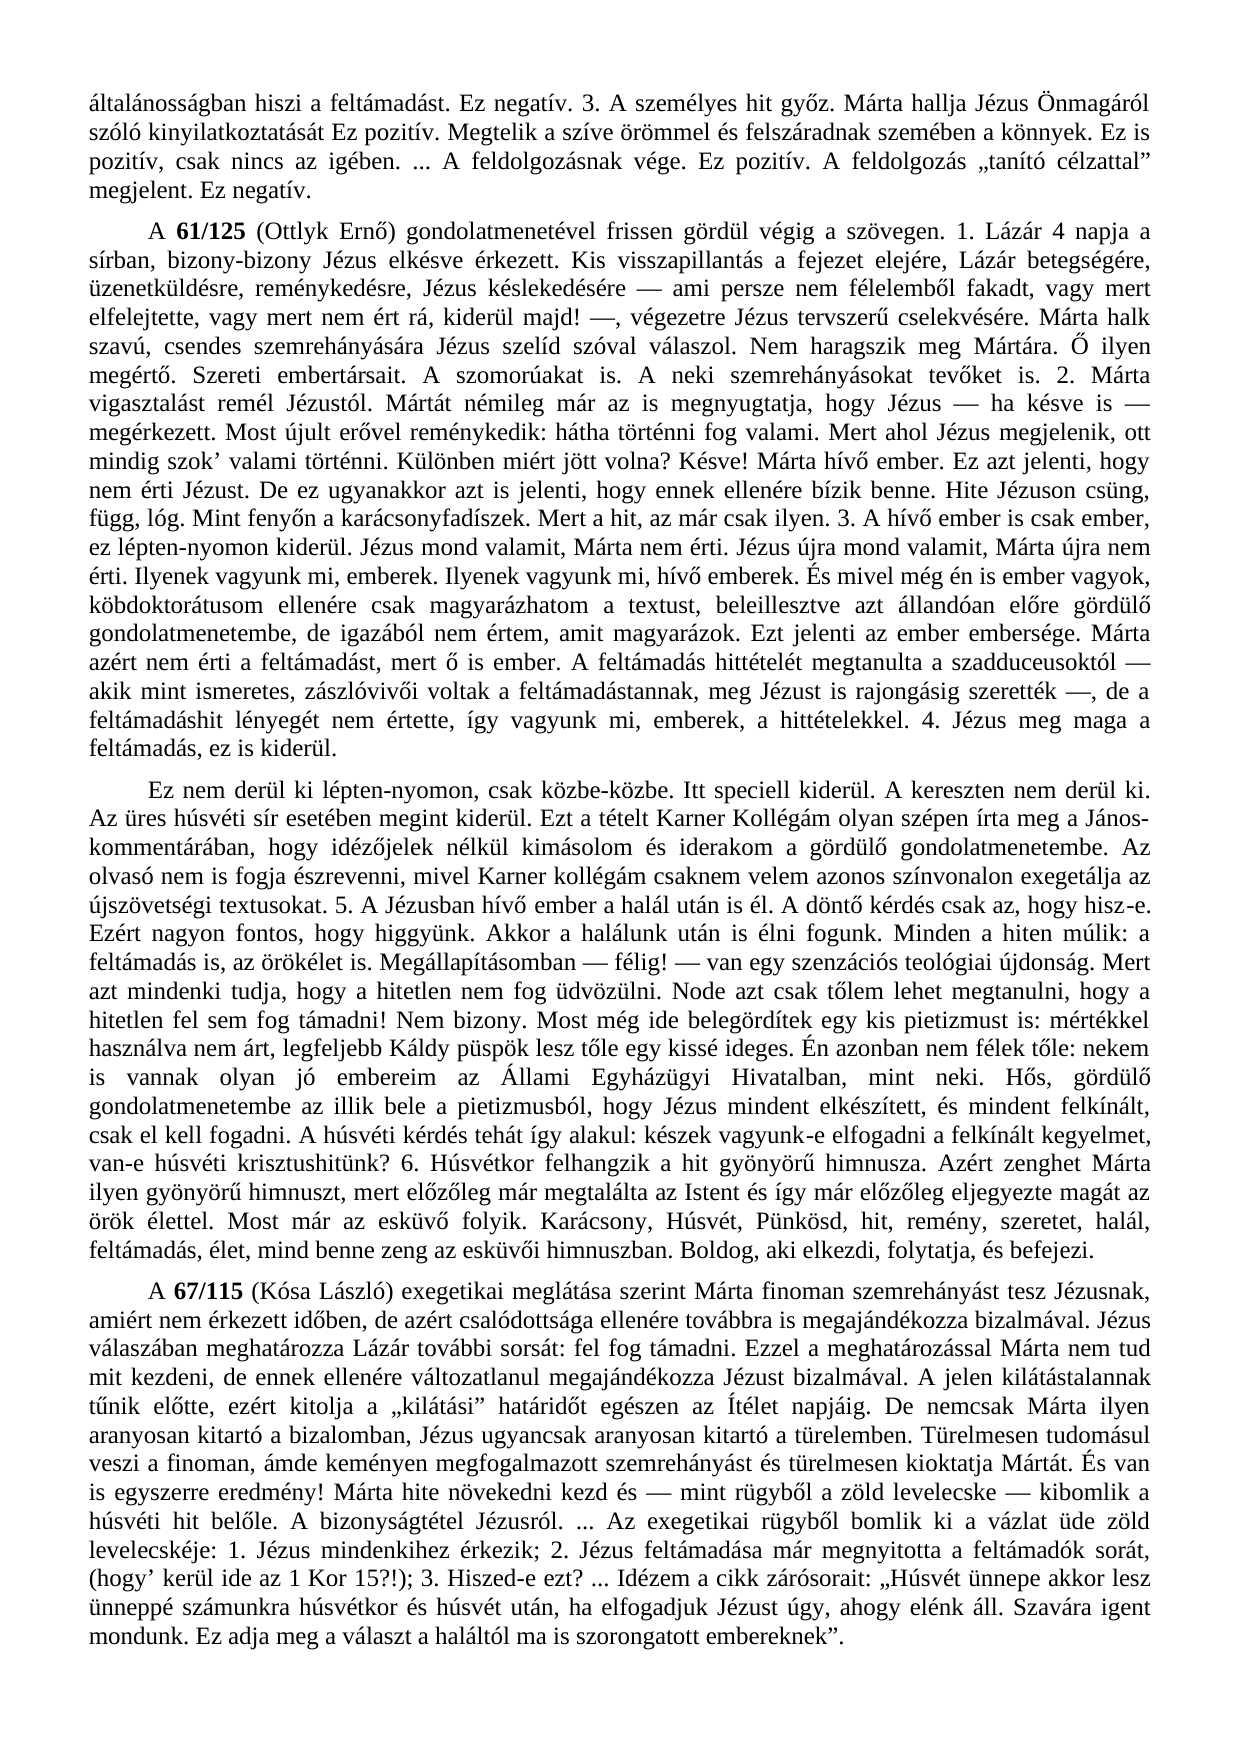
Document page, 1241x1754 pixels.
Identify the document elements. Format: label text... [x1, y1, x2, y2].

text Ez nem derül ki lépten-nyomon, csak közbe-közbe. Itt speciell kiderül. A kereszten nem derül ki. Az üres húsvéti sír esetében megint kiderül. Ezt a tételt Karner Kollégám olyan szépen írta meg a János-kommentárában, hogy idézőjelek nélkül kimásolom és iderakom a gördülő gondolatmenetembe. Az olvasó nem is fogja észrevenni, mivel Karner kollégám csaknem velem azonos színvonalon exegetálja az újszövetségi textusokat. 5. A Jézusban hívő ember a halál után is él. A döntő kérdés csak az, hogy hisz‑e. Ezért nagyon fontos, hogy higgyünk. Akkor a halálunk után is élni fogunk. Minden a hiten múlik: a feltámadás is, az örökélet is. Megállapításomban ― félig! ― van egy szenzációs teológiai újdonság. Mert azt mindenki tudja, hogy a hitetlen nem fog üdvözülni. Node azt csak tőlem lehet megtanulni, hogy a hitetlen fel sem fog támadni! Nem bizony. Most még ide belegördítek egy kis pietizmust is: mértékkel használva nem árt, legfeljebb Káldy püspök lesz tőle egy kissé ideges. Én azonban nem félek tőle: nekem is vannak olyan jó embereim az Állami Egyházügyi Hivatalban, mint neki. Hős, gördülő gondolatmenetembe az illik bele a pietizmusból, hogy Jézus mindent elkészített, és mindent felkínált, csak el kell fogadni. A húsvéti kérdés tehát így alakul: készek vagyunk‑e elfogadni a felkínált kegyelmet, van‑e húsvéti krisztushitünk? 6. Húsvétkor felhangzik a hit gyönyörű himnusza. Azért zenghet Márta ilyen gyönyörű himnuszt, mert előzőleg már megtalálta az Istent és így már előzőleg eljegyezte magát az örök élettel. Most már az esküvő folyik. Karácsony, Húsvét, Pünkösd, hit, remény, szeretet, halál, feltámadás, élet, mind benne zeng az esküvői himnuszban. Boldog, aki elkezdi, folytatja, és befejezi. [88, 775, 1152, 1263]
text A 61/125 (Ottlyk Ernő) gondolatmenetével frissen gördül végig a szövegen. 1. Lázár 4 napja a sírban, bizony-bizony Jézus elkésve érkezett. Kis visszapillantás a fejezet elejére, Lázár betegségére, üzenetküldésre, reménykedésre, Jézus késlekedésére ― ami persze nem félelemből fakadt, vagy mert elfelejtette, vagy mert nem ért rá, kiderül majd! ―, végezetre Jézus tervszerű cselekvésére. Márta halk szavú, csendes szemrehányására Jézus szelíd szóval válaszol. Nem haragszik meg Mártára. Ő ilyen megértő. Szereti embertársait. A szomorúakat is. A neki szemrehányásokat tevőket is. 2. Márta vigasztalást remél Jézustól. Mártát némileg már az is megnyugtatja, hogy Jézus ― ha késve is ― megérkezett. Most újult erővel reménykedik: hátha történni fog valami. Mert ahol Jézus megjelenik, ott mindig szok’ valami történni. Különben miért jött volna? Késve! Márta hívő ember. Ez azt jelenti, hogy nem érti Jézust. De ez ugyanakkor azt is jelenti, hogy ennek ellenére bízik benne. Hite Jézuson csüng, függ, lóg. Mint fenyőn a karácsonyfadíszek. Mert a hit, az már csak ilyen. 3. A hívő ember is csak ember, ez lépten-nyomon kiderül. Jézus mond valamit, Márta nem érti. Jézus újra mond valamit, Márta újra nem érti. Ilyenek vagyunk mi, emberek. Ilyenek vagyunk mi, hívő emberek. És mivel még én is ember vagyok, köbdoktorátusom ellenére csak magyarázhatom a textust, beleillesztve azt állandóan előre gördülő gondolatmenetembe, de igazából nem értem, amit magyarázok. Ezt jelenti az ember embersége. Márta azért nem érti a feltámadást, mert ő is ember. A feltámadás hittételét megtanulta a szadduceusoktól ― akik mint ismeretes, zászlóvivői voltak a feltámadástannak, meg Jézust is rajongásig szerették ―, de a feltámadáshit lényegét nem értette, így vagyunk mi, emberek, a hittételekkel. 4. Jézus meg maga a feltámadás, ez is kiderül. [88, 216, 1152, 762]
text általánosságban hiszi a feltámadást. Ez negatív. 3. A személyes hit győz. Márta hallja Jézus Önmagáról szóló kinyilatkoztatását Ez pozitív. Megtelik a szíve örömmel és felszáradnak szemében a könnyek. Ez is pozitív, csak nincs az igében. ... A feldolgozásnak vége. Ez pozitív. A feldolgozás „tanító célzattal” megjelent. Ez negatív. [88, 88, 1152, 203]
text A 67/115 (Kósa László) exegetikai meglátása szerint Márta finoman szemrehányást tesz Jézusnak, amiért nem érkezett időben, de azért csalódottsága ellenére továbbra is megajándékozza bizalmával. Jézus válaszában meghatározza Lázár további sorsát: fel fog támadni. Ezzel a meghatározással Márta nem tud mit kezdeni, de ennek ellenére változatlanul megajándékozza Jézust bizalmával. A jelen kilátástalannak tűnik előtte, ezért kitolja a „kilátási” határidőt egészen az Ítélet napjáig. De nemcsak Márta ilyen aranyosan kitartó a bizalomban, Jézus ugyancsak aranyosan kitartó a türelemben. Türelmesen tudomásul veszi a finoman, ámde keményen megfogalmazott szemrehányást és türelmesen kioktatja Mártát. És van is egyszerre eredmény! Márta hite növekedni kezd és ― mint rügyből a zöld levelecske ― kibomlik a húsvéti hit belőle. A bizonyságtétel Jézusról. ... Az exegetikai rügyből bomlik ki a vázlat üde zöld levelecskéje: 1. Jézus mindenkihez érkezik; 2. Jézus feltámadása már megnyitotta a feltámadók sorát, (hogy’ kerül ide az 1 Kor 15?!); 3. Hiszed‑e ezt? ... Idézem a cikk zárósorait: „Húsvét ünnepe akkor lesz ünneppé számunkra húsvétkor és húsvét után, ha elfogadjuk Jézust úgy, ahogy elénk áll. Szavára igent mondunk. Ez adja meg a választ a haláltól ma is szorongatott embereknek”. [88, 1276, 1152, 1650]
